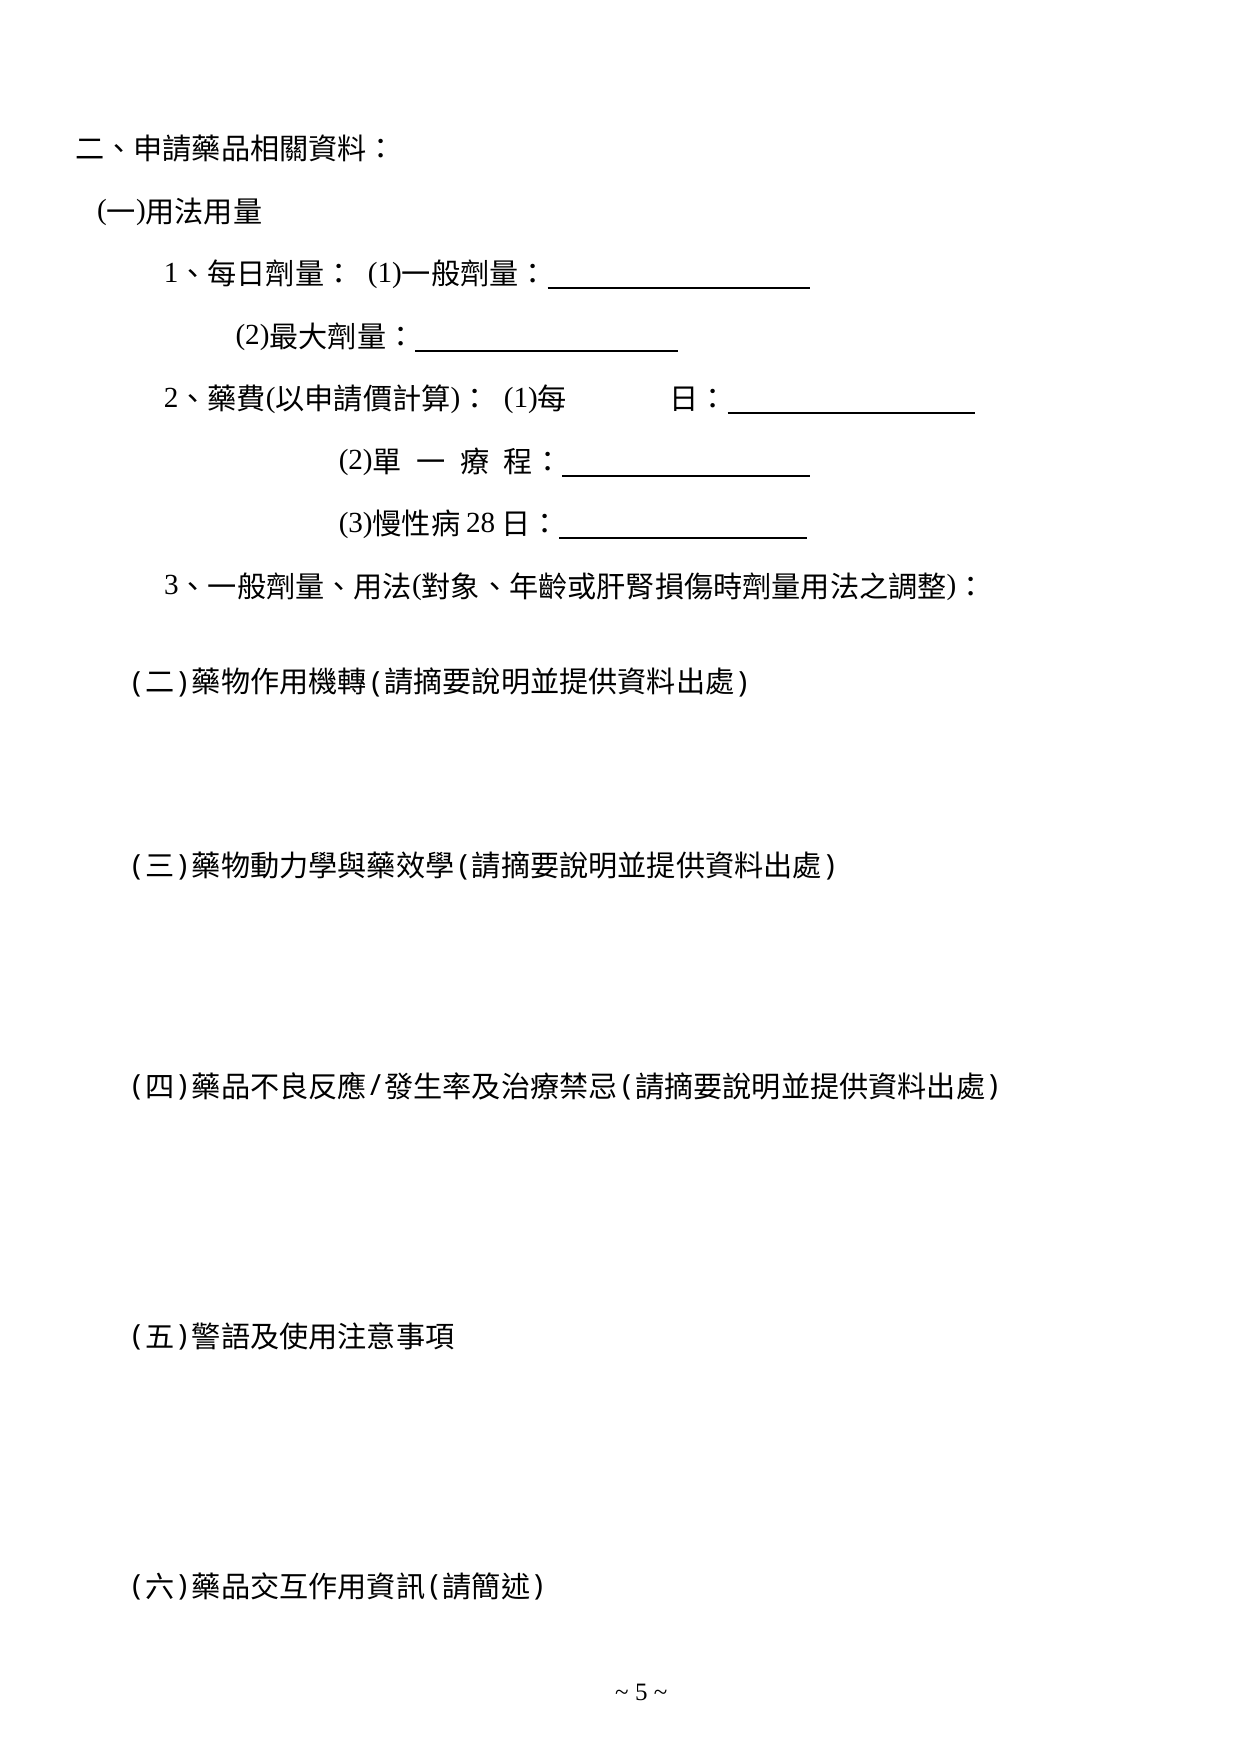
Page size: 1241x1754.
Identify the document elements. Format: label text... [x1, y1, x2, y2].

text (四)藥品不良反應/發生率及治療禁忌(請摘要說明並提供資料出處) [75, 1040, 1165, 1102]
text (三)藥物動力學與藥效學(請摘要說明並提供資料出處) [75, 836, 1165, 884]
text (五)警語及使用注意事項 [75, 1290, 1165, 1352]
text (一)用法用量 [75, 165, 1165, 227]
text 2、藥費(以申請價計算)： (1)每 日： [134, 352, 1165, 415]
text (2)最大劑量： [75, 290, 1165, 352]
text (六)藥品交互作用資訊(請簡述) [75, 1540, 1165, 1602]
text (二)藥物作用機轉(請摘要說明並提供資料出處) [75, 653, 1165, 701]
text 二、申請藥品相關資料： [75, 102, 1165, 165]
text 1、每日劑量： (1)一般劑量： [134, 227, 1165, 290]
text 3、一般劑量、用法(對象、年齡或肝腎損傷時劑量用法之調整)： [135, 540, 1165, 602]
text (3)慢性病28日： [134, 477, 1165, 540]
text (2)單 一 療 程： [134, 415, 1165, 477]
